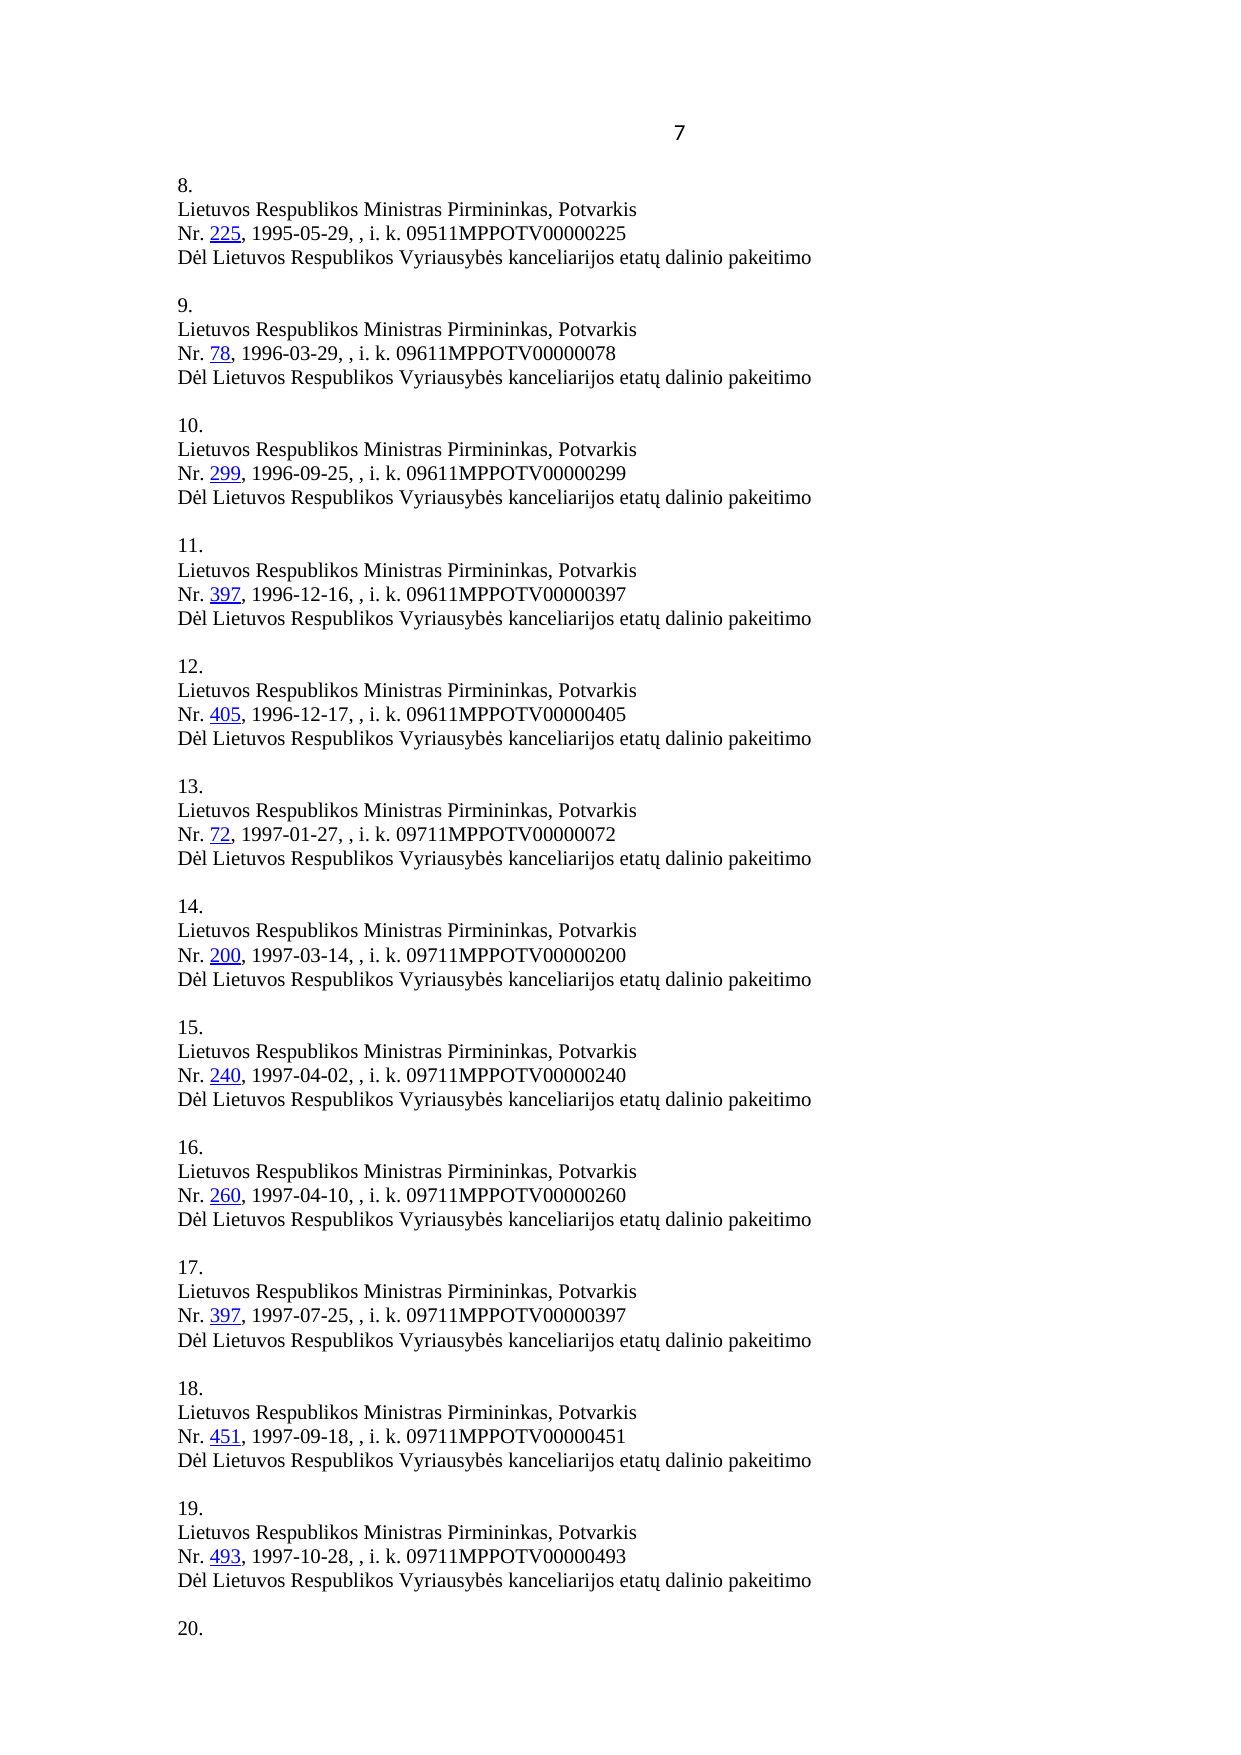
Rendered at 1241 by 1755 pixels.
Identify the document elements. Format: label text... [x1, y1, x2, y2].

text Dėl Lietuvos Respublikos Vyriausybės kanceliarijos etatų dalinio pakeitimo [177, 365, 1181, 389]
text Lietuvos Respublikos Ministras Pirmininkas, Potvarkis [177, 678, 1181, 702]
text Lietuvos Respublikos Ministras Pirmininkas, Potvarkis [177, 1400, 1181, 1424]
text 16. [177, 1135, 1181, 1159]
text 12. [177, 654, 1181, 678]
text Lietuvos Respublikos Ministras Pirmininkas, Potvarkis [177, 1159, 1181, 1183]
text 9. [177, 293, 1181, 317]
text Nr. 397, 1996-12-16, , i. k. 09611MPPOTV00000397 [177, 582, 1181, 606]
text Lietuvos Respublikos Ministras Pirmininkas, Potvarkis [177, 317, 1181, 341]
text Nr. 260, 1997-04-10, , i. k. 09711MPPOTV00000260 [177, 1183, 1181, 1207]
text 20. [177, 1616, 1181, 1640]
text Dėl Lietuvos Respublikos Vyriausybės kanceliarijos etatų dalinio pakeitimo [177, 606, 1181, 630]
text Lietuvos Respublikos Ministras Pirmininkas, Potvarkis [177, 1520, 1181, 1544]
text Nr. 299, 1996-09-25, , i. k. 09611MPPOTV00000299 [177, 461, 1181, 485]
text Dėl Lietuvos Respublikos Vyriausybės kanceliarijos etatų dalinio pakeitimo [177, 485, 1181, 509]
text Lietuvos Respublikos Ministras Pirmininkas, Potvarkis [177, 437, 1181, 461]
text 10. [177, 413, 1181, 437]
text Nr. 200, 1997-03-14, , i. k. 09711MPPOTV00000200 [177, 942, 1181, 967]
text Lietuvos Respublikos Ministras Pirmininkas, Potvarkis [177, 557, 1181, 582]
text 17. [177, 1255, 1181, 1279]
text 11. [177, 533, 1181, 557]
text 18. [177, 1376, 1181, 1400]
text Lietuvos Respublikos Ministras Pirmininkas, Potvarkis [177, 918, 1181, 942]
text Dėl Lietuvos Respublikos Vyriausybės kanceliarijos etatų dalinio pakeitimo [177, 245, 1181, 269]
text Lietuvos Respublikos Ministras Pirmininkas, Potvarkis [177, 1039, 1181, 1063]
text Nr. 72, 1997-01-27, , i. k. 09711MPPOTV00000072 [177, 822, 1181, 846]
text Dėl Lietuvos Respublikos Vyriausybės kanceliarijos etatų dalinio pakeitimo [177, 1448, 1181, 1472]
text 13. [177, 774, 1181, 798]
text Nr. 240, 1997-04-02, , i. k. 09711MPPOTV00000240 [177, 1063, 1181, 1087]
text 15. [177, 1015, 1181, 1039]
text Lietuvos Respublikos Ministras Pirmininkas, Potvarkis [177, 798, 1181, 822]
text Nr. 451, 1997-09-18, , i. k. 09711MPPOTV00000451 [177, 1424, 1181, 1448]
text Nr. 405, 1996-12-17, , i. k. 09611MPPOTV00000405 [177, 702, 1181, 726]
text Nr. 397, 1997-07-25, , i. k. 09711MPPOTV00000397 [177, 1303, 1181, 1327]
text Lietuvos Respublikos Ministras Pirmininkas, Potvarkis [177, 197, 1181, 221]
text Dėl Lietuvos Respublikos Vyriausybės kanceliarijos etatų dalinio pakeitimo [177, 1327, 1181, 1352]
text 8. [177, 172, 1181, 197]
text Dėl Lietuvos Respublikos Vyriausybės kanceliarijos etatų dalinio pakeitimo [177, 1568, 1181, 1592]
text Dėl Lietuvos Respublikos Vyriausybės kanceliarijos etatų dalinio pakeitimo [177, 846, 1181, 870]
text Nr. 225, 1995-05-29, , i. k. 09511MPPOTV00000225 [177, 221, 1181, 245]
text Dėl Lietuvos Respublikos Vyriausybės kanceliarijos etatų dalinio pakeitimo [177, 967, 1181, 991]
text Lietuvos Respublikos Ministras Pirmininkas, Potvarkis [177, 1279, 1181, 1303]
text Nr. 78, 1996-03-29, , i. k. 09611MPPOTV00000078 [177, 341, 1181, 365]
text Dėl Lietuvos Respublikos Vyriausybės kanceliarijos etatų dalinio pakeitimo [177, 1087, 1181, 1111]
text Nr. 493, 1997-10-28, , i. k. 09711MPPOTV00000493 [177, 1544, 1181, 1568]
text 19. [177, 1496, 1181, 1520]
text Dėl Lietuvos Respublikos Vyriausybės kanceliarijos etatų dalinio pakeitimo [177, 1207, 1181, 1231]
text Dėl Lietuvos Respublikos Vyriausybės kanceliarijos etatų dalinio pakeitimo [177, 726, 1181, 750]
text 14. [177, 894, 1181, 918]
